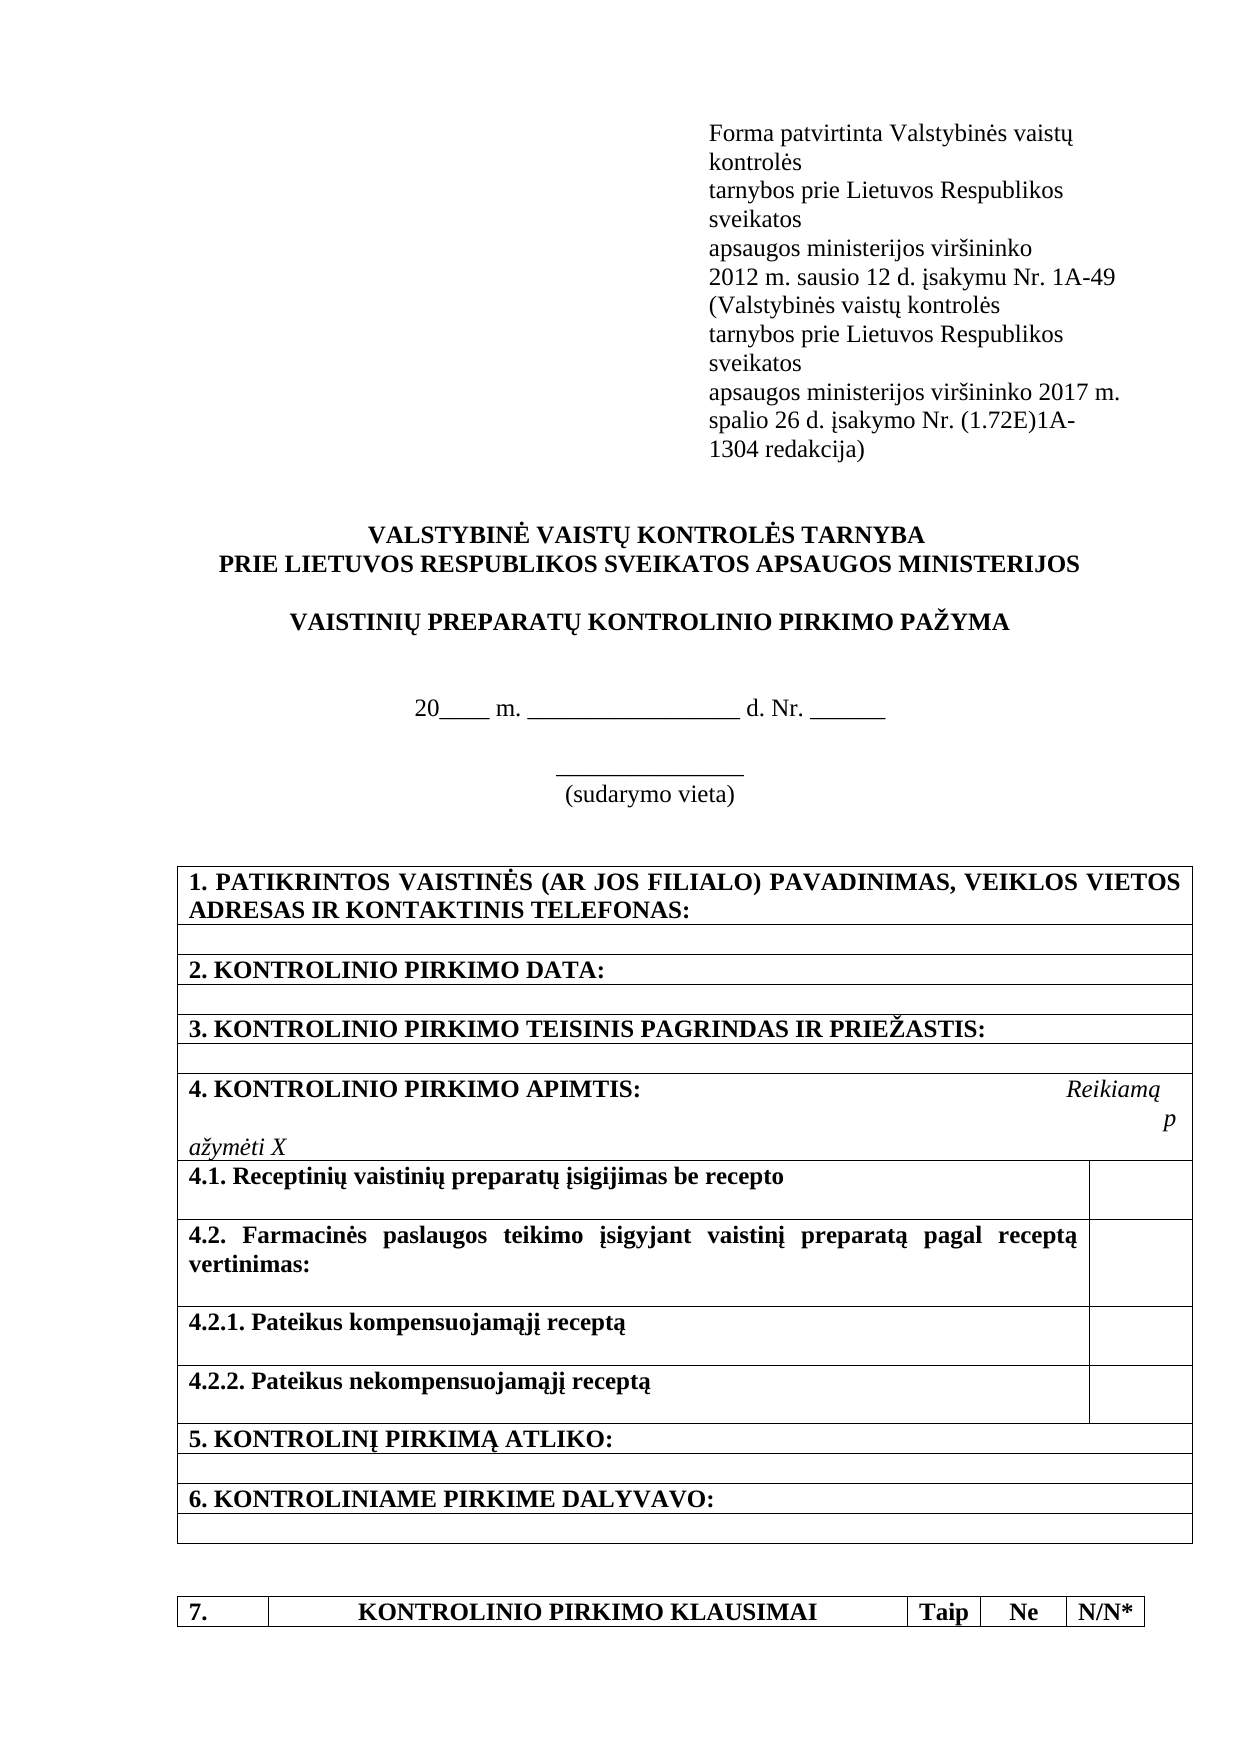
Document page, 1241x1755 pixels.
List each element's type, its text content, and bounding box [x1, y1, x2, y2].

text 2012 m. sausio 12 d. įsakymu Nr. 1A-49 [709, 262, 1122, 291]
table_cell 3. KONTROLINIO PIRKIMO TEISINIS PAGRINDAS IR PRIEŽASTIS: [178, 1015, 1192, 1043]
table_cell [178, 925, 1192, 954]
table_cell 2. KONTROLINIO PIRKIMO DATA: [178, 955, 1192, 984]
table_cell [178, 1044, 1192, 1073]
table_cell 4.2.2. Pateikus nekompensuojamąjį receptą [178, 1366, 1089, 1423]
table_cell [1090, 1307, 1192, 1365]
text Forma patvirtinta Valstybinės vaistų kontrolės [709, 118, 1122, 176]
table_header N/N* [1067, 1597, 1144, 1626]
table_header 1. PATIKRINTOS VAISTINĖS (AR JOS FILIALO) PAVADINIMAS, VEIKLOS VIETOS ADRESAS IR KONTAKTINIS TELEFONAS: [178, 867, 1192, 924]
text _______________ [177, 751, 1122, 779]
text (Valstybinės vaistų kontrolės [709, 291, 1122, 319]
table_cell 4.2.1. Pateikus kompensuojamąjį receptą [178, 1307, 1089, 1365]
table_cell [1090, 1161, 1192, 1219]
text 20____ m. _________________ d. Nr. ______ [177, 693, 1122, 722]
table_cell [178, 985, 1192, 1013]
table_cell [1090, 1366, 1192, 1423]
text apsaugos ministerijos viršininko 2017 m. spalio 26 d. įsakymo Nr. (1.72E)1A-1304 redakcija) [709, 377, 1122, 463]
text tarnybos prie Lietuvos Respublikos sveikatos [709, 176, 1122, 233]
table_header Taip [908, 1597, 980, 1626]
table_header KONTROLINIO PIRKIMO KLAUSIMAI [269, 1597, 907, 1626]
table_cell [178, 1454, 1192, 1483]
table_cell [1090, 1220, 1192, 1306]
table_cell 4. KONTROLINIO PIRKIMO APIMTIS: Reikiamą pažymėti X [178, 1074, 1192, 1160]
text apsaugos ministerijos viršininko [709, 233, 1122, 262]
table_cell 6. KONTROLINIAME PIRKIME DALYVAVO: [178, 1484, 1192, 1513]
text VAISTINIŲ PREPARATŲ KONTROLINIO PIRKIMO PAŽYMA [177, 607, 1122, 636]
table_cell 4.1. Receptinių vaistinių preparatų įsigijimas be recepto [178, 1161, 1089, 1219]
text tarnybos prie Lietuvos Respublikos sveikatos [709, 319, 1122, 377]
text PRIE LIETUVOS RESPUBLIKOS SVEIKATOS APSAUGOS MINISTERIJOS [177, 549, 1122, 578]
table_header Ne [981, 1597, 1066, 1626]
table_cell 4.2. Farmacinės paslaugos teikimo įsigyjant vaistinį preparatą pagal receptą vertinimas: [178, 1220, 1089, 1306]
table_header 7. [178, 1597, 268, 1626]
text VALSTYBINĖ VAISTŲ KONTROLĖS TARNYBA [177, 521, 1122, 549]
text (sudarymo vieta) [177, 779, 1122, 808]
table_cell [178, 1514, 1192, 1542]
table_cell 5. KONTROLINĮ PIRKIMĄ ATLIKO: [178, 1424, 1192, 1453]
